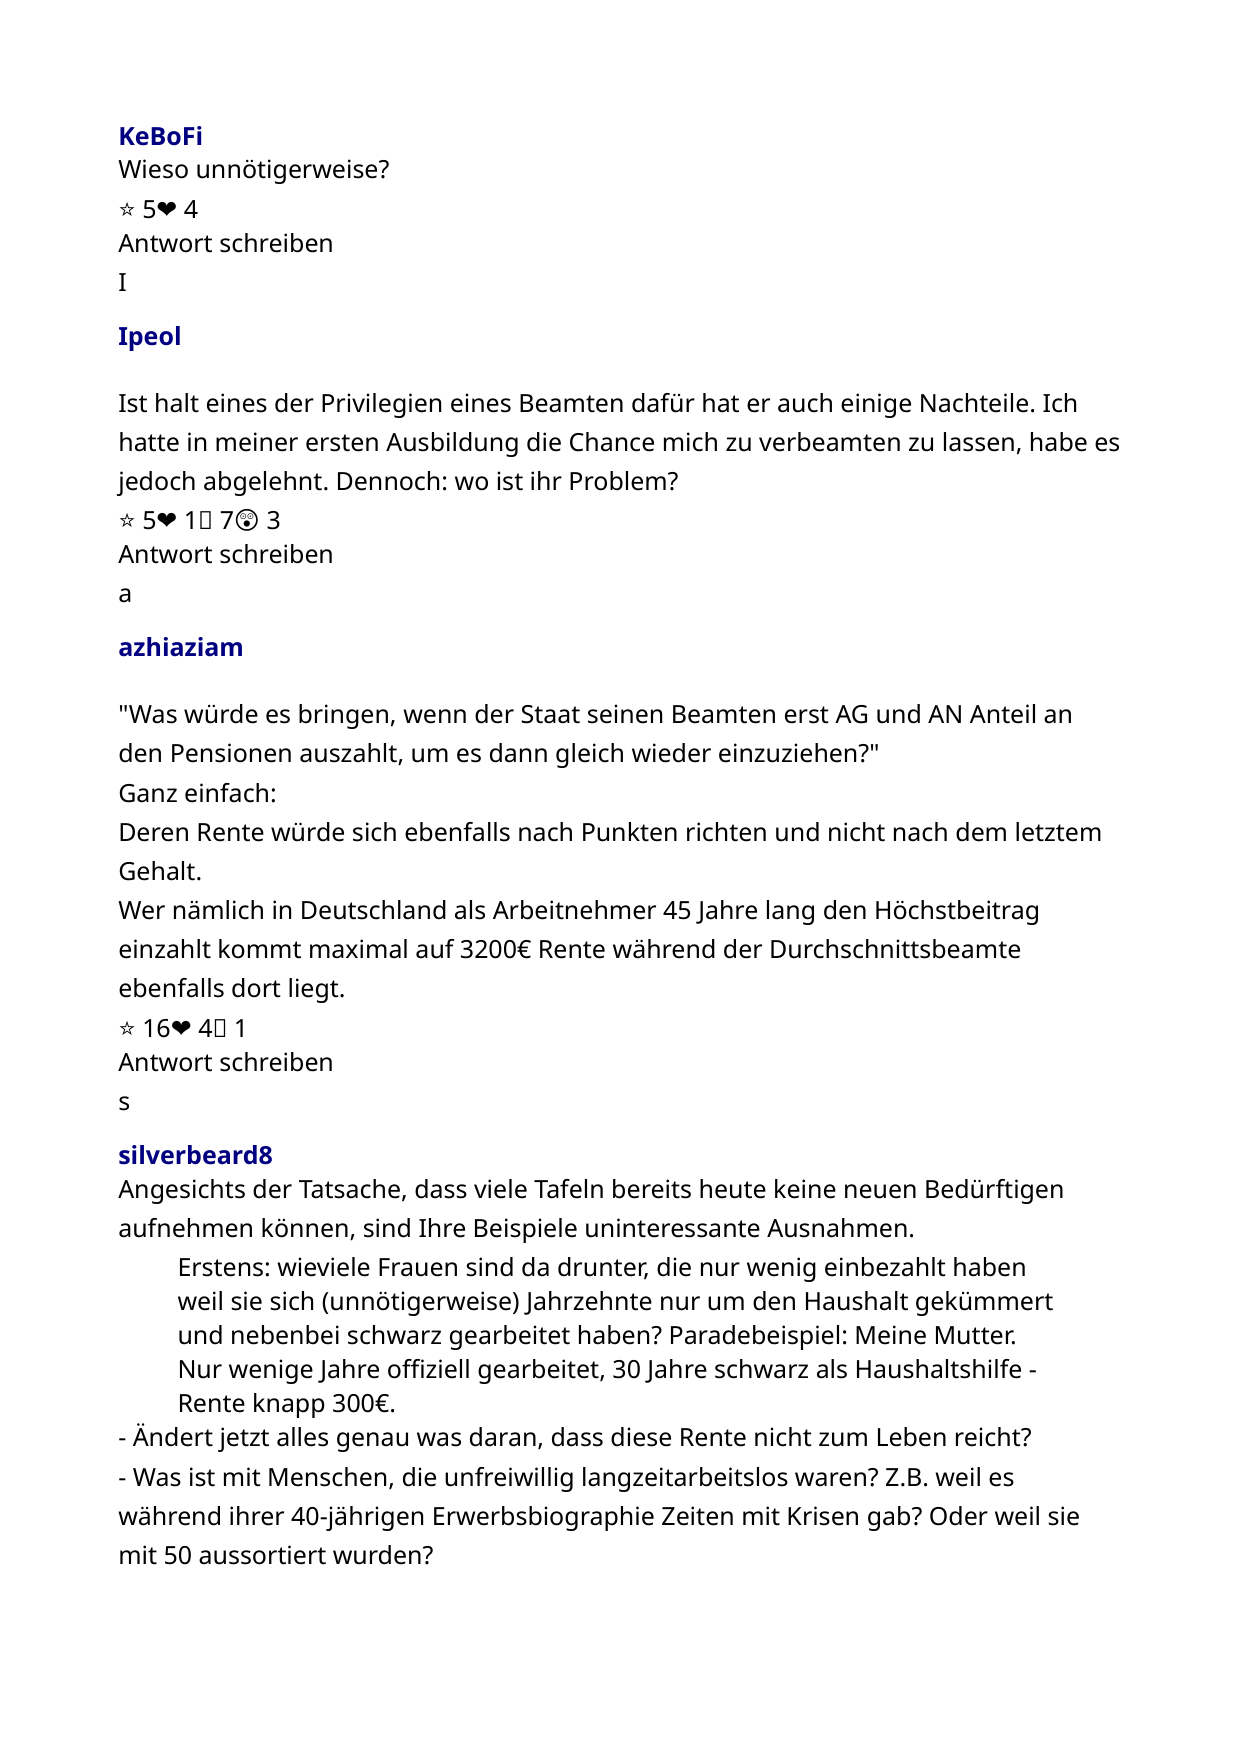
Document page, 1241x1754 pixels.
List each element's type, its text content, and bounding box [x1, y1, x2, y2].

text Wer nämlich in Deutschland als Arbeitnehmer 45 Jahre lang den Höchstbeitrag einzahlt kommt maximal auf 3200€ Rente während der Durchschnittsbeamte ebenfalls dort liegt. [118, 893, 1122, 1005]
text ⭐️ 16❤️ 4🤨 1 [118, 1010, 1122, 1044]
text Deren Rente würde sich ebenfalls nach Punkten richten und nicht nach dem letztem Gehalt. [118, 814, 1122, 888]
text - Was ist mit Menschen, die unfreiwillig langzeitarbeitslos waren? Z.B. weil es während ihrer 40-jährigen Erwerbsbiographie Zeiten mit Krisen gab? Oder weil sie mit 50 aussortiert wurden? [118, 1459, 1122, 1572]
text I [118, 264, 1122, 299]
text Erstens: wieviele Frauen sind da drunter, die nur wenig einbezahlt haben weil sie sich (unnötigerweise) Jahrzehnte nur um den Haushalt gekümmert und nebenbei schwarz gearbeitet haben? Paradebeispiel: Meine Mutter. Nur wenige Jahre offiziell gearbeitet, 30 Jahre schwarz als Haushaltshilfe - Rente knapp 300€. [177, 1250, 1063, 1420]
text Ganz einfach: [118, 775, 1122, 809]
text "Was würde es bringen, wenn der Staat seinen Beamten erst AG und AN Anteil an den Pensionen auszahlt, um es dann gleich wieder einzuziehen?" [118, 697, 1122, 770]
subtitle silverbeard8 [118, 1137, 1122, 1171]
subtitle Ipeol [118, 318, 1122, 352]
subtitle KeBoFi [118, 118, 1122, 152]
text ⭐️ 5❤️ 4 [118, 191, 1122, 225]
text ⭐️ 5❤️ 1🤨 7😲 3 [118, 503, 1122, 537]
subtitle azhiaziam [118, 630, 1122, 664]
text Ist halt eines der Privilegien eines Beamten dafür hat er auch einige Nachteile. Ich hatte in meiner ersten Ausbildung die Chance mich zu verbeamten zu lassen, habe es jedoch abgelehnt. Dennoch: wo ist ihr Problem? [118, 385, 1122, 498]
text - Ändert jetzt alles genau was daran, dass diese Rente nicht zum Leben reicht? [118, 1420, 1122, 1454]
text Wieso unnötigerweise? [118, 152, 1122, 186]
text a [118, 576, 1122, 610]
text Antwort schreiben [118, 1044, 1122, 1078]
text Antwort schreiben [118, 537, 1122, 571]
text Angesichts der Tatsache, dass viele Tafeln bereits heute keine neuen Bedürftigen aufnehmen können, sind Ihre Beispiele uninteressante Ausnahmen. [118, 1171, 1122, 1244]
text s [118, 1083, 1122, 1118]
text Antwort schreiben [118, 225, 1122, 259]
